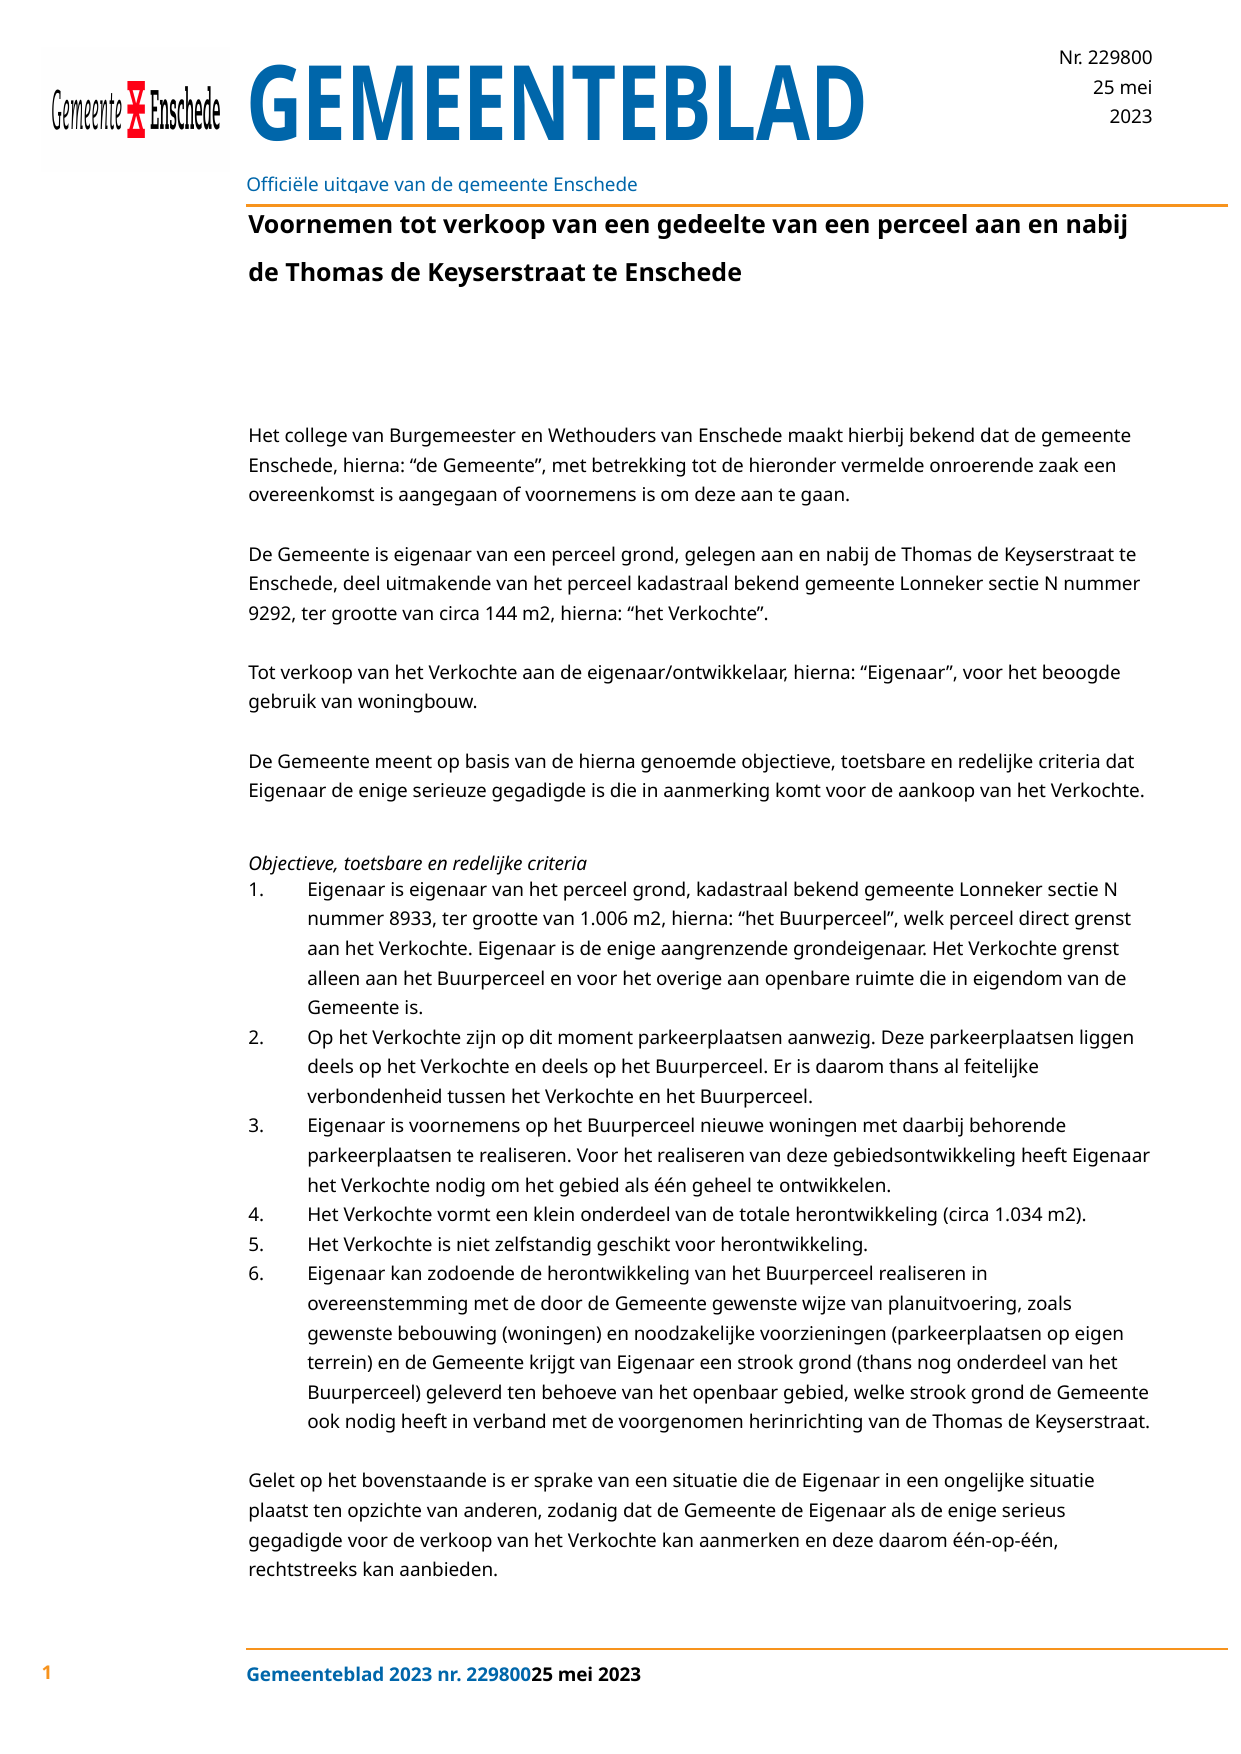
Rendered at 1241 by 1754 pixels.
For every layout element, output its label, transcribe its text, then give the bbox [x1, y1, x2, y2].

text Voornemen tot verkoop van een gedeelte van een perceel aan en nabij de Thomas de Keyserstraat te Enschede [248, 207, 1152, 288]
list Eigenaar kan zodoende de herontwikkeling van het Buurperceel realiseren in overeenstemming met de door de Gemeente gewenste wijze van planuitvoering, zoals gewenste bebouwing (woningen) en noodzakelijke voorzieningen (parkeerplaatsen op eigen terrein) en de Gemeente krijgt van Eigenaar een strook grond (thans nog onderdeel van het Buurperceel) geleverd ten behoeve van het openbaar gebied, welke strook grond de Gemeente ook nodig heeft in verband met de voorgenomen herinrichting van de Thomas de Keyserstraat. [248, 1261, 1152, 1434]
text Objectieve, toetsbare en redelijke criteria [248, 850, 1152, 876]
picture [41, 47, 231, 172]
text Tot verkoop van het Verkochte aan de eigenaar/ontwikkelaar, hierna: “Eigenaar”, voor het beoogde gebruik van woningbouw. [248, 659, 1152, 714]
text Gelet op het bovenstaande is er sprake van een situatie die de Eigenaar in een ongelijke situatie plaatst ten opzichte van anderen, zodanig dat de Gemeente de Eigenaar als de enige serieus gegadigde voor de verkoop van het Verkochte kan aanmerken en deze daarom één-op-één, rechtstreeks kan aanbieden. [248, 1468, 1152, 1582]
list Op het Verkochte zijn op dit moment parkeerplaatsen aanwezig. Deze parkeerplaatsen liggen deels op het Verkochte en deels op het Buurperceel. Er is daarom thans al feitelijke verbondenheid tussen het Verkochte en het Buurperceel. [248, 1024, 1152, 1109]
text De Gemeente meent op basis van de hierna genoemde objectieve, toetsbare en redelijke criteria dat Eigenaar de enige serieuze gegadigde is die in aanmerking komt voor de aankoop van het Verkochte. [248, 748, 1152, 803]
text Het college van Burgemeester en Wethouders van Enschede maakt hierbij bekend dat de gemeente Enschede, hierna: “de Gemeente”, met betrekking tot de hieronder vermelde onroerende zaak een overeenkomst is aangegaan of voornemens is om deze aan te gaan. [248, 422, 1152, 507]
list Eigenaar is eigenaar van het perceel grond, kadastraal bekend gemeente Lonneker sectie N nummer 8933, ter grootte van 1.006 m2, hierna: “het Buurperceel”, welk perceel direct grenst aan het Verkochte. Eigenaar is de enige aangrenzende grondeigenaar. Het Verkochte grenst alleen aan het Buurperceel en voor het overige aan openbare ruimte die in eigendom van de Gemeente is. [248, 876, 1152, 1020]
list Eigenaar is voornemens op het Buurperceel nieuwe woningen met daarbij behorende parkeerplaatsen te realiseren. Voor het realiseren van deze gebiedsontwikkeling heeft Eigenaar het Verkochte nodig om het gebied als één geheel te ontwikkelen. [248, 1113, 1152, 1197]
text De Gemeente is eigenaar van een perceel grond, gelegen aan en nabij de Thomas de Keyserstraat te Enschede, deel uitmakende van het perceel kadastraal bekend gemeente Lonneker sectie N nummer 9292, ter grootte van circa 144 m2, hierna: “het Verkochte”. [248, 541, 1152, 626]
list Het Verkochte vormt een klein onderdeel van de totale herontwikkeling (circa 1.034 m2). [248, 1201, 1152, 1227]
list Het Verkochte is niet zelfstandig geschikt voor herontwikkeling. [248, 1231, 1152, 1257]
